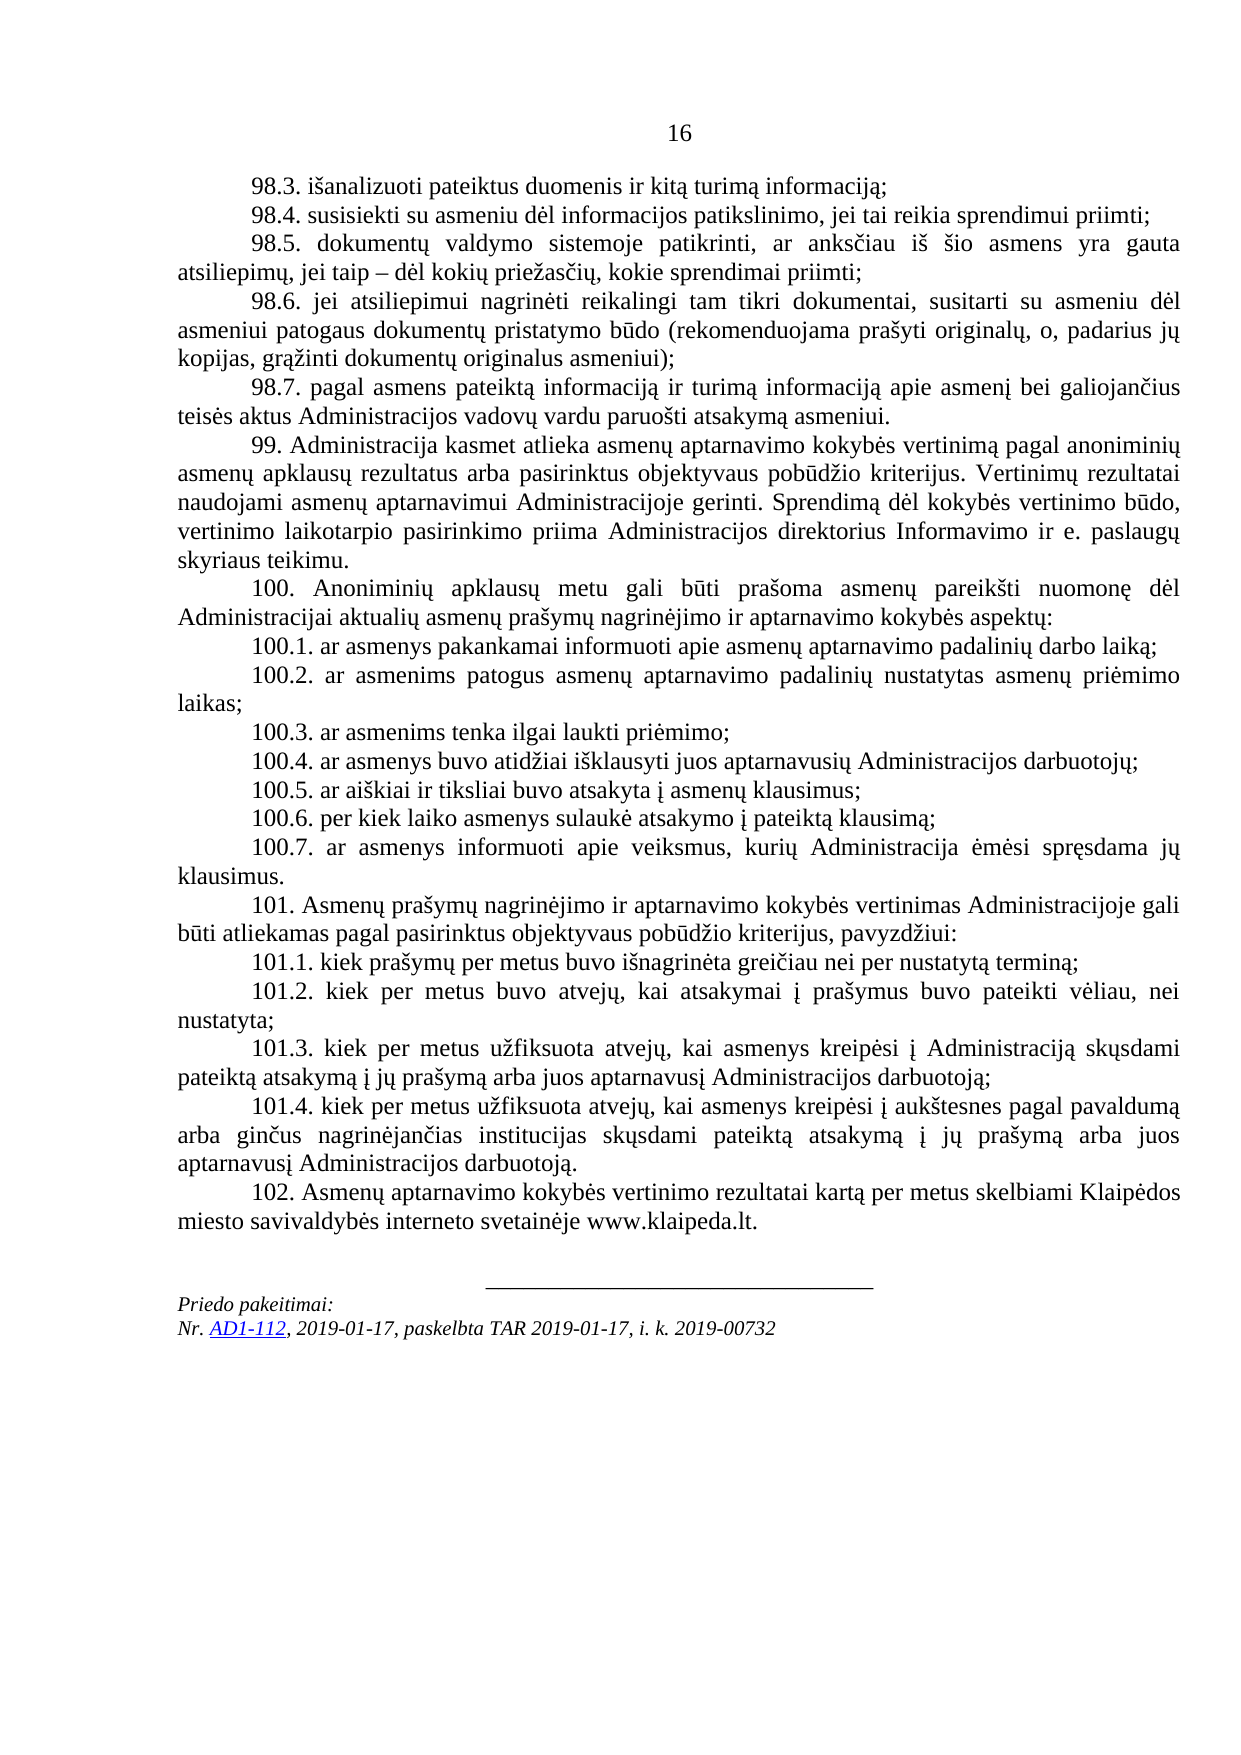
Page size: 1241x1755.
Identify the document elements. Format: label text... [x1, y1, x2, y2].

text 101.4. kiek per metus užfiksuota atvejų, kai asmenys kreipėsi į aukštesnes pagal pavaldumą arba ginčus nagrinėjančias institucijas skųsdami pateiktą atsakymą į jų prašymą arba juos aptarnavusį Administracijos darbuotoją. [177, 1091, 1181, 1177]
text 99. Administracija kasmet atlieka asmenų aptarnavimo kokybės vertinimą pagal anoniminių asmenų apklausų rezultatus arba pasirinktus objektyvaus pobūdžio kriterijus. Vertinimų rezultatai naudojami asmenų aptarnavimui Administracijoje gerinti. Sprendimą dėl kokybės vertinimo būdo, vertinimo laikotarpio pasirinkimo priima Administracijos direktorius Informavimo ir e. paslaugų skyriaus teikimu. [177, 430, 1181, 573]
text 101.1. kiek prašymų per metus buvo išnagrinėta greičiau nei per nustatytą terminą; [177, 947, 1181, 976]
text 101.2. kiek per metus buvo atvejų, kai atsakymai į prašymus buvo pateikti vėliau, nei nustatyta; [177, 976, 1181, 1033]
text _______________________________ [177, 1263, 1181, 1292]
text 100.2. ar asmenims patogus asmenų aptarnavimo padalinių nustatytas asmenų priėmimo laikas; [177, 660, 1181, 717]
text Priedo pakeitimai: [177, 1292, 1181, 1316]
text 98.3. išanalizuoti pateiktus duomenis ir kitą turimą informaciją; [177, 171, 1181, 200]
text 101. Asmenų prašymų nagrinėjimo ir aptarnavimo kokybės vertinimas Administracijoje gali būti atliekamas pagal pasirinktus objektyvaus pobūdžio kriterijus, pavyzdžiui: [177, 890, 1181, 947]
text 100.1. ar asmenys pakankamai informuoti apie asmenų aptarnavimo padalinių darbo laiką; [177, 631, 1181, 660]
text 98.6. jei atsiliepimui nagrinėti reikalingi tam tikri dokumentai, susitarti su asmeniu dėl asmeniui patogaus dokumentų pristatymo būdo (rekomenduojama prašyti originalų, o, padarius jų kopijas, grąžinti dokumentų originalus asmeniui); [177, 286, 1181, 372]
text 100.6. per kiek laiko asmenys sulaukė atsakymo į pateiktą klausimą; [177, 803, 1181, 832]
text 100. Anoniminių apklausų metu gali būti prašoma asmenų pareikšti nuomonę dėl Administracijai aktualių asmenų prašymų nagrinėjimo ir aptarnavimo kokybės aspektų: [177, 573, 1181, 631]
text 100.3. ar asmenims tenka ilgai laukti priėmimo; [177, 717, 1181, 746]
text 102. Asmenų aptarnavimo kokybės vertinimo rezultatai kartą per metus skelbiami Klaipėdos miesto savivaldybės interneto svetainėje www.klaipeda.lt. [177, 1177, 1181, 1235]
text 98.4. susisiekti su asmeniu dėl informacijos patikslinimo, jei tai reikia sprendimui priimti; [177, 200, 1181, 228]
text 98.7. pagal asmens pateiktą informaciją ir turimą informaciją apie asmenį bei galiojančius teisės aktus Administracijos vadovų vardu paruošti atsakymą asmeniui. [177, 372, 1181, 430]
text Nr. AD1-112, 2019-01-17, paskelbta TAR 2019-01-17, i. k. 2019-00732 [177, 1316, 1181, 1340]
text 98.5. dokumentų valdymo sistemoje patikrinti, ar anksčiau iš šio asmens yra gauta atsiliepimų, jei taip – dėl kokių priežasčių, kokie sprendimai priimti; [177, 228, 1181, 286]
text 100.7. ar asmenys informuoti apie veiksmus, kurių Administracija ėmėsi spręsdama jų klausimus. [177, 832, 1181, 890]
text 100.4. ar asmenys buvo atidžiai išklausyti juos aptarnavusių Administracijos darbuotojų; [177, 746, 1181, 775]
text 101.3. kiek per metus užfiksuota atvejų, kai asmenys kreipėsi į Administraciją skųsdami pateiktą atsakymą į jų prašymą arba juos aptarnavusį Administracijos darbuotoją; [177, 1033, 1181, 1091]
text 100.5. ar aiškiai ir tiksliai buvo atsakyta į asmenų klausimus; [177, 775, 1181, 803]
